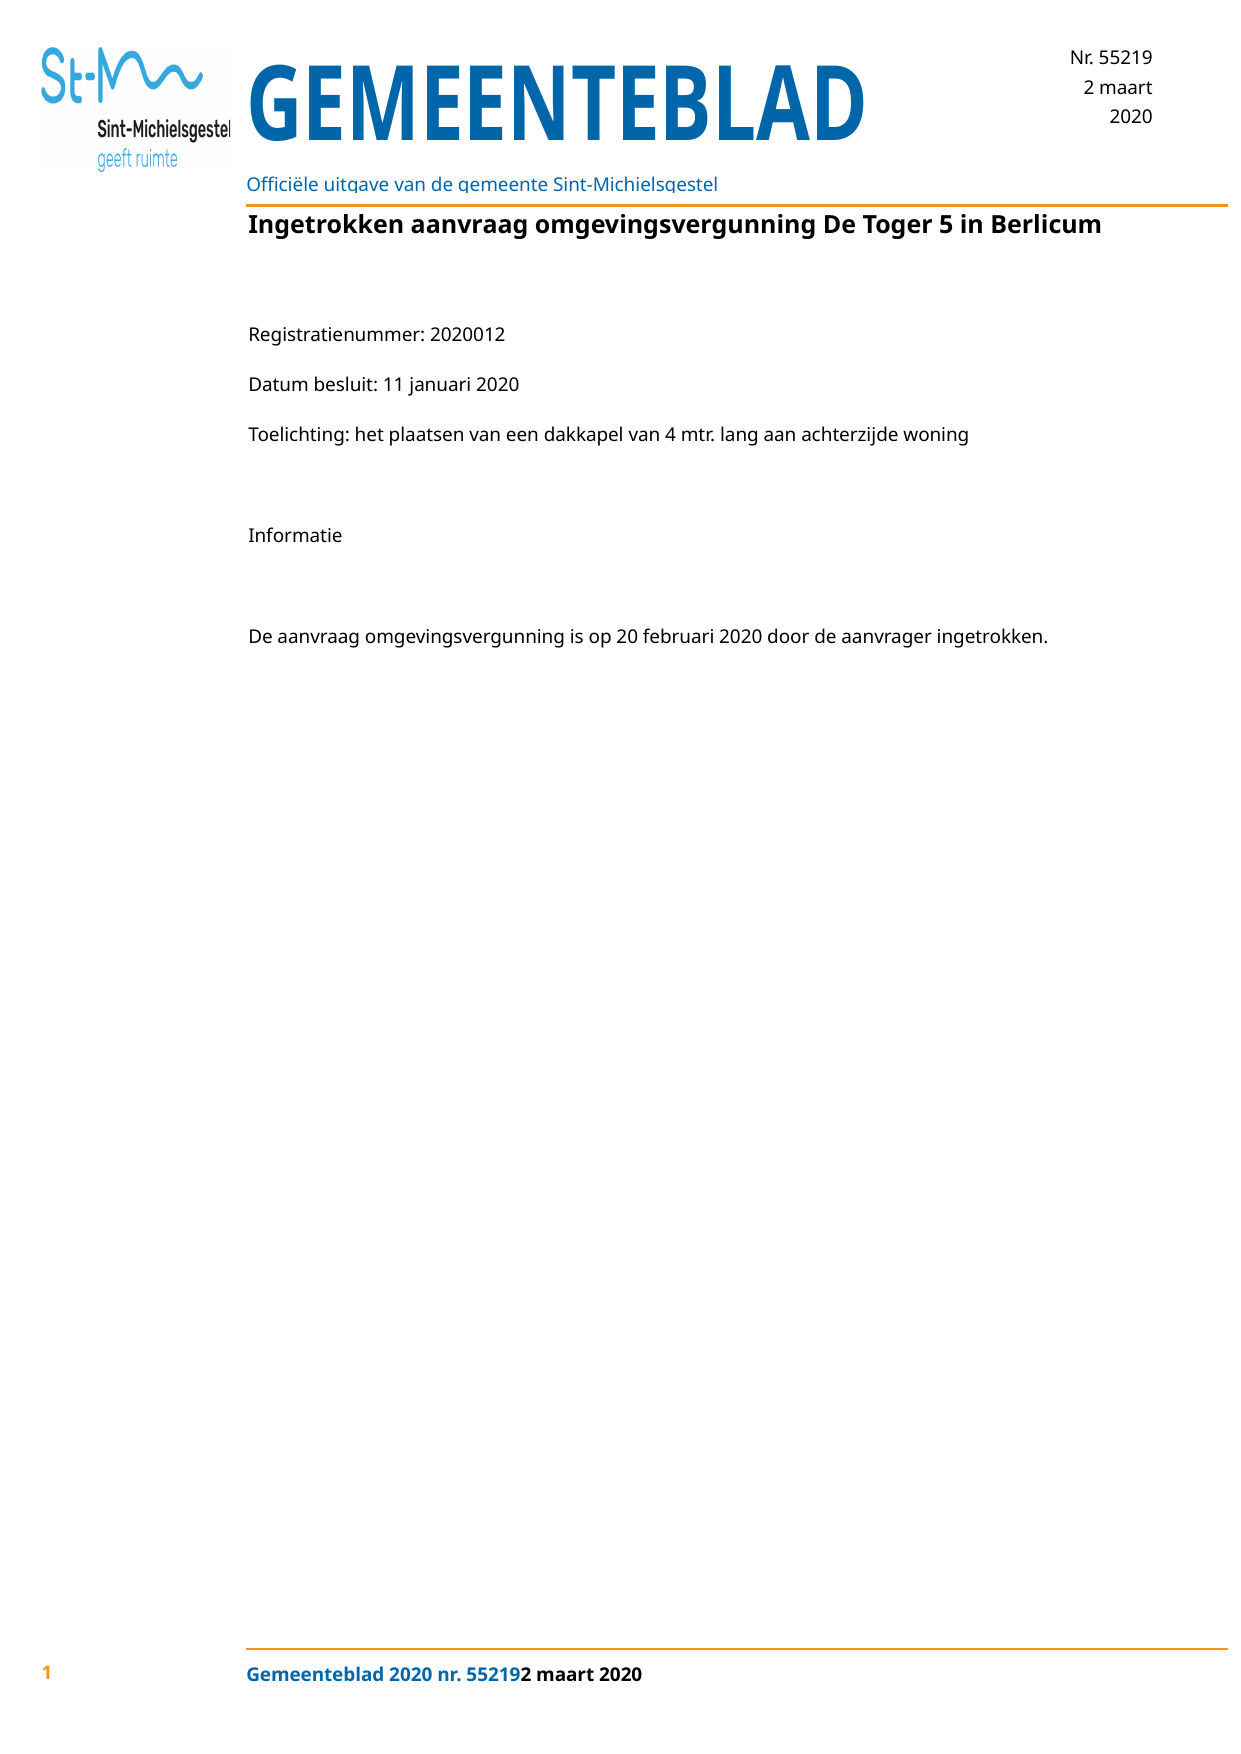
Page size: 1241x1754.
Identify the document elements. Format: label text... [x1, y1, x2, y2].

text Ingetrokken aanvraag omgevingsvergunning De Toger 5 in Berlicum [248, 207, 1152, 241]
text Toelichting: het plaatsen van een dakkapel van 4 mtr. lang aan achterzijde woning [248, 422, 1152, 447]
text De aanvraag omgevingsvergunning is op 20 februari 2020 door de aanvrager ingetrokken. [248, 623, 1152, 649]
text Informatie [248, 522, 1152, 548]
text Registratienummer: 2020012 [248, 321, 1152, 346]
picture [41, 47, 231, 172]
text Datum besluit: 11 januari 2020 [248, 371, 1152, 397]
